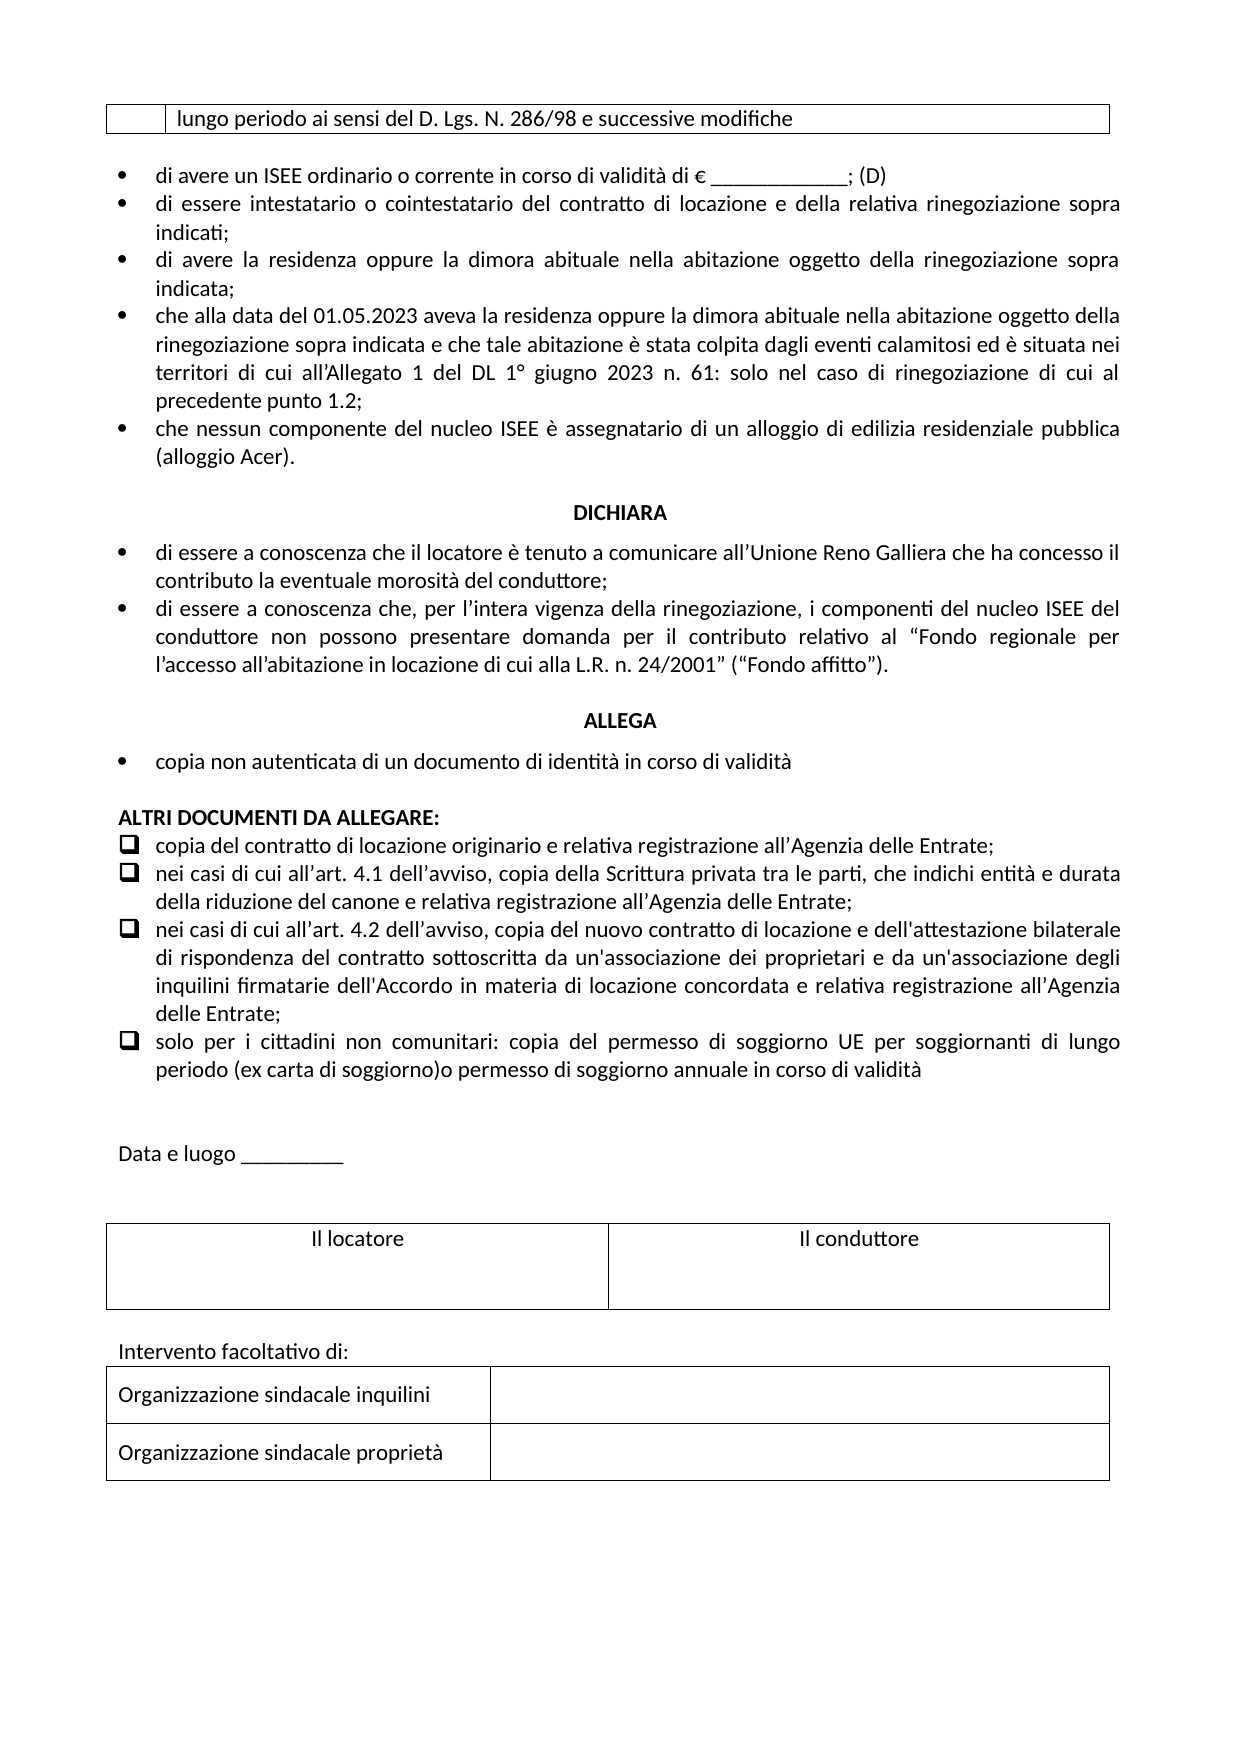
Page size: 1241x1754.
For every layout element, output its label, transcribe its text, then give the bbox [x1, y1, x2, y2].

text Data e luogo _________ [118, 1139, 1122, 1167]
table_header Il conduttore [609, 1224, 1109, 1308]
table_cell [107, 105, 165, 132]
text DICHIARA [118, 498, 1122, 526]
list di avere un ISEE ordinario o corrente in corso di validità di € ____________; (D) [118, 162, 1121, 189]
list copia del contratto di locazione originario e relativa registrazione all’Agenzia delle Entrate; [118, 831, 1122, 859]
list nei casi di cui all’art. 4.1 dell’avviso, copia della Scrittura privata tra le parti, che indichi entità e durata della riduzione del canone e relativa registrazione all’Agenzia delle Entrate; [118, 859, 1122, 915]
list solo per i cittadini non comunitari: copia del permesso di soggiorno UE per soggiornanti di lungo periodo (ex carta di soggiorno)o permesso di soggiorno annuale in corso di validità [118, 1027, 1122, 1083]
list che alla data del 01.05.2023 aveva la residenza oppure la dimora abituale nella abitazione oggetto della rinegoziazione sopra indicata e che tale abitazione è stata colpita dagli eventi calamitosi ed è situata nei territori di cui all’Allegato 1 del DL 1° giugno 2023 n. 61: solo nel caso di rinegoziazione di cui al precedente punto 1.2; [118, 302, 1121, 414]
table_cell lungo periodo ai sensi del D. Lgs. N. 286/98 e successive modifiche [166, 105, 1109, 132]
text ALTRI DOCUMENTI DA ALLEGARE: [118, 803, 1122, 831]
table_header Il locatore [107, 1224, 608, 1308]
text ALLEGA [118, 706, 1122, 734]
list di avere la residenza oppure la dimora abituale nella abitazione oggetto della rinegoziazione sopra indicata; [118, 246, 1121, 302]
list di essere intestatario o cointestatario del contratto di locazione e della relativa rinegoziazione sopra indicati; [118, 189, 1121, 246]
table_cell [491, 1424, 1109, 1480]
list di essere a conoscenza che, per l’intera vigenza della rinegoziazione, i componenti del nucleo ISEE del conduttore non possono presentare domanda per il contributo relativo al “Fondo regionale per l’accesso all’abitazione in locazione di cui alla L.R. n. 24/2001” (“Fondo affitto”). [118, 594, 1121, 678]
list che nessun componente del nucleo ISEE è assegnatario di un alloggio di edilizia residenziale pubblica (alloggio Acer). [118, 414, 1121, 470]
list di essere a conoscenza che il locatore è tenuto a comunicare all’Unione Reno Galliera che ha concesso il contributo la eventuale morosità del conduttore; [118, 538, 1121, 594]
list copia non autenticata di un documento di identità in corso di validità [118, 747, 1121, 775]
table_header [491, 1367, 1109, 1423]
table_cell Organizzazione sindacale proprietà [107, 1424, 490, 1480]
table_header Organizzazione sindacale inquilini [107, 1367, 490, 1423]
list nei casi di cui all’art. 4.2 dell’avviso, copia del nuovo contratto di locazione e dell'attestazione bilaterale di rispondenza del contratto sottoscritta da un'associazione dei proprietari e da un'associazione degli inquilini firmatarie dell'Accordo in materia di locazione concordata e relativa registrazione all’Agenzia delle Entrate; [118, 915, 1122, 1027]
text Intervento facoltativo di: [118, 1337, 1122, 1366]
